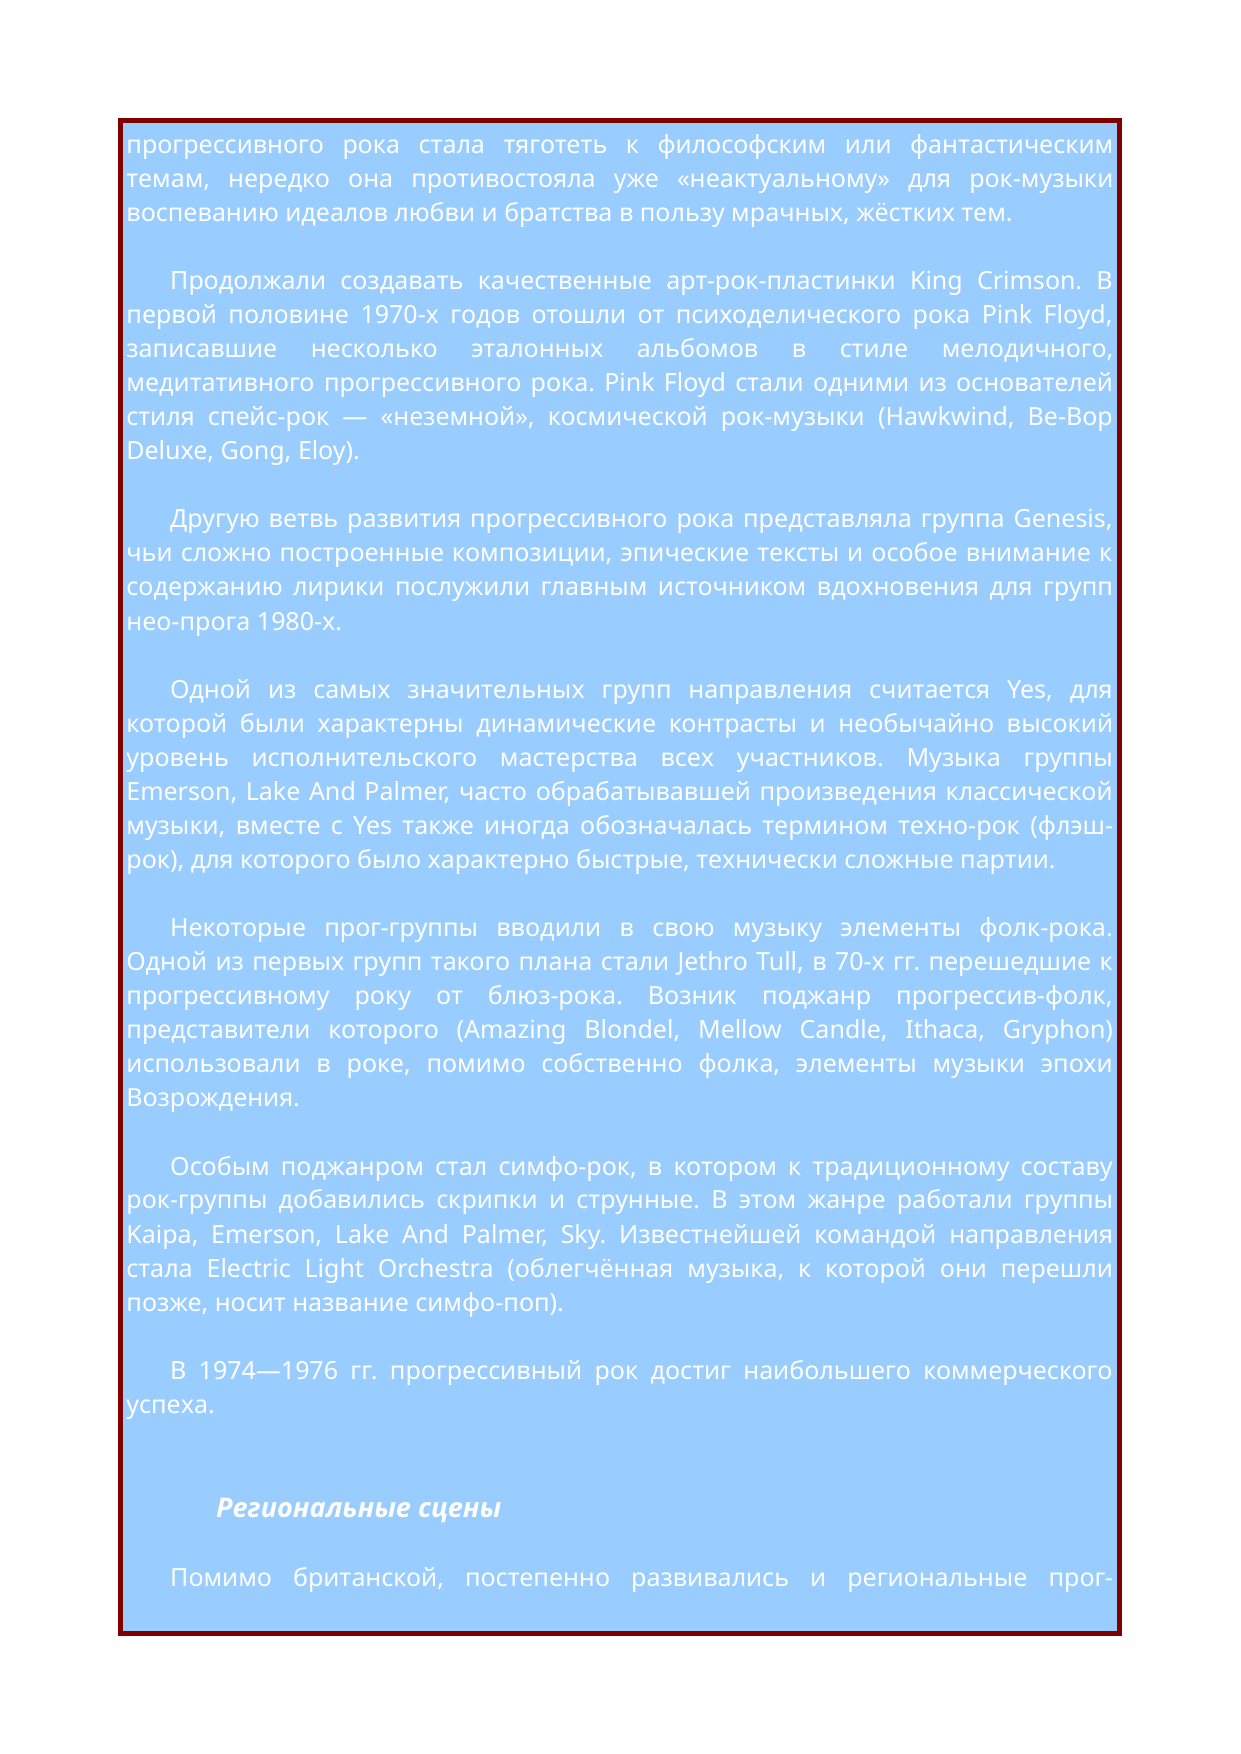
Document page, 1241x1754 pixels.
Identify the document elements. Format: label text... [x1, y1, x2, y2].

text Продолжали создавать качественные арт-рок-пластинки King Crimson. В первой половине 1970-х годов отошли от психоделического рока Pink Floyd, записавшие несколько эталонных альбомов в стиле мелодичного, медитативного прогрессивного рока. Pink Floyd стали одними из основателей стиля спейс-рок — «неземной», космической рок-музыки (Hawkwind, Be-Bop Deluxe, Gong, Eloy). [126, 262, 1114, 467]
text Региональные сцены [126, 1489, 1114, 1526]
text Одной из самых значительных групп направления считается Yes, для которой были характерны динамические контрасты и необычайно высокий уровень исполнительского мастерства всех участников. Музыка группы Emerson, Lake And Palmer, часто обрабатывавшей произведения классической музыки, вместе с Yes также иногда обозначалась термином техно-рок (флэш-рок), для которого было характерно быстрые, технически сложные партии. [126, 671, 1114, 876]
text Некоторые прог-группы вводили в свою музыку элементы фолк-рока. Одной из первых групп такого плана стали Jethro Tull, в 70-х гг. перешедшие к прогрессивному року от блюз-рока. Возник поджанр прогрессив-фолк, представители которого (Amazing Blondel, Mellow Candle, Ithaca, Gryphon) использовали в роке, помимо собственно фолка, элементы музыки эпохи Возрождения. [126, 910, 1114, 1114]
text В 1974—1976 гг. прогрессивный рок достиг наибольшего коммерческого успеха. [126, 1352, 1114, 1421]
text прогрессивного рока стала тяготеть к философским или фантастическим темам, нередко она противостояла уже «неактуальному» для рок-музыки воспеванию идеалов любви и братства в пользу мрачных, жёстких тем. [126, 126, 1114, 228]
text Помимо британской, постепенно развивались и региональные прог- [126, 1560, 1114, 1594]
text Другую ветвь развития прогрессивного рока представляла группа Genesis, чьи сложно построенные композиции, эпические тексты и особое внимание к содержанию лирики послужили главным источником вдохновения для групп нео-прога 1980-х. [126, 501, 1114, 637]
text Особым поджанром стал симфо-рок, в котором к традиционному составу рок-группы добавились скрипки и струнные. В этом жанре работали группы Kaipa, Emerson, Lake And Palmer, Sky. Известнейшей командой направления стала Electric Light Orchestra (облегчённая музыка, к которой они перешли позже, носит название симфо-поп). [126, 1148, 1114, 1318]
